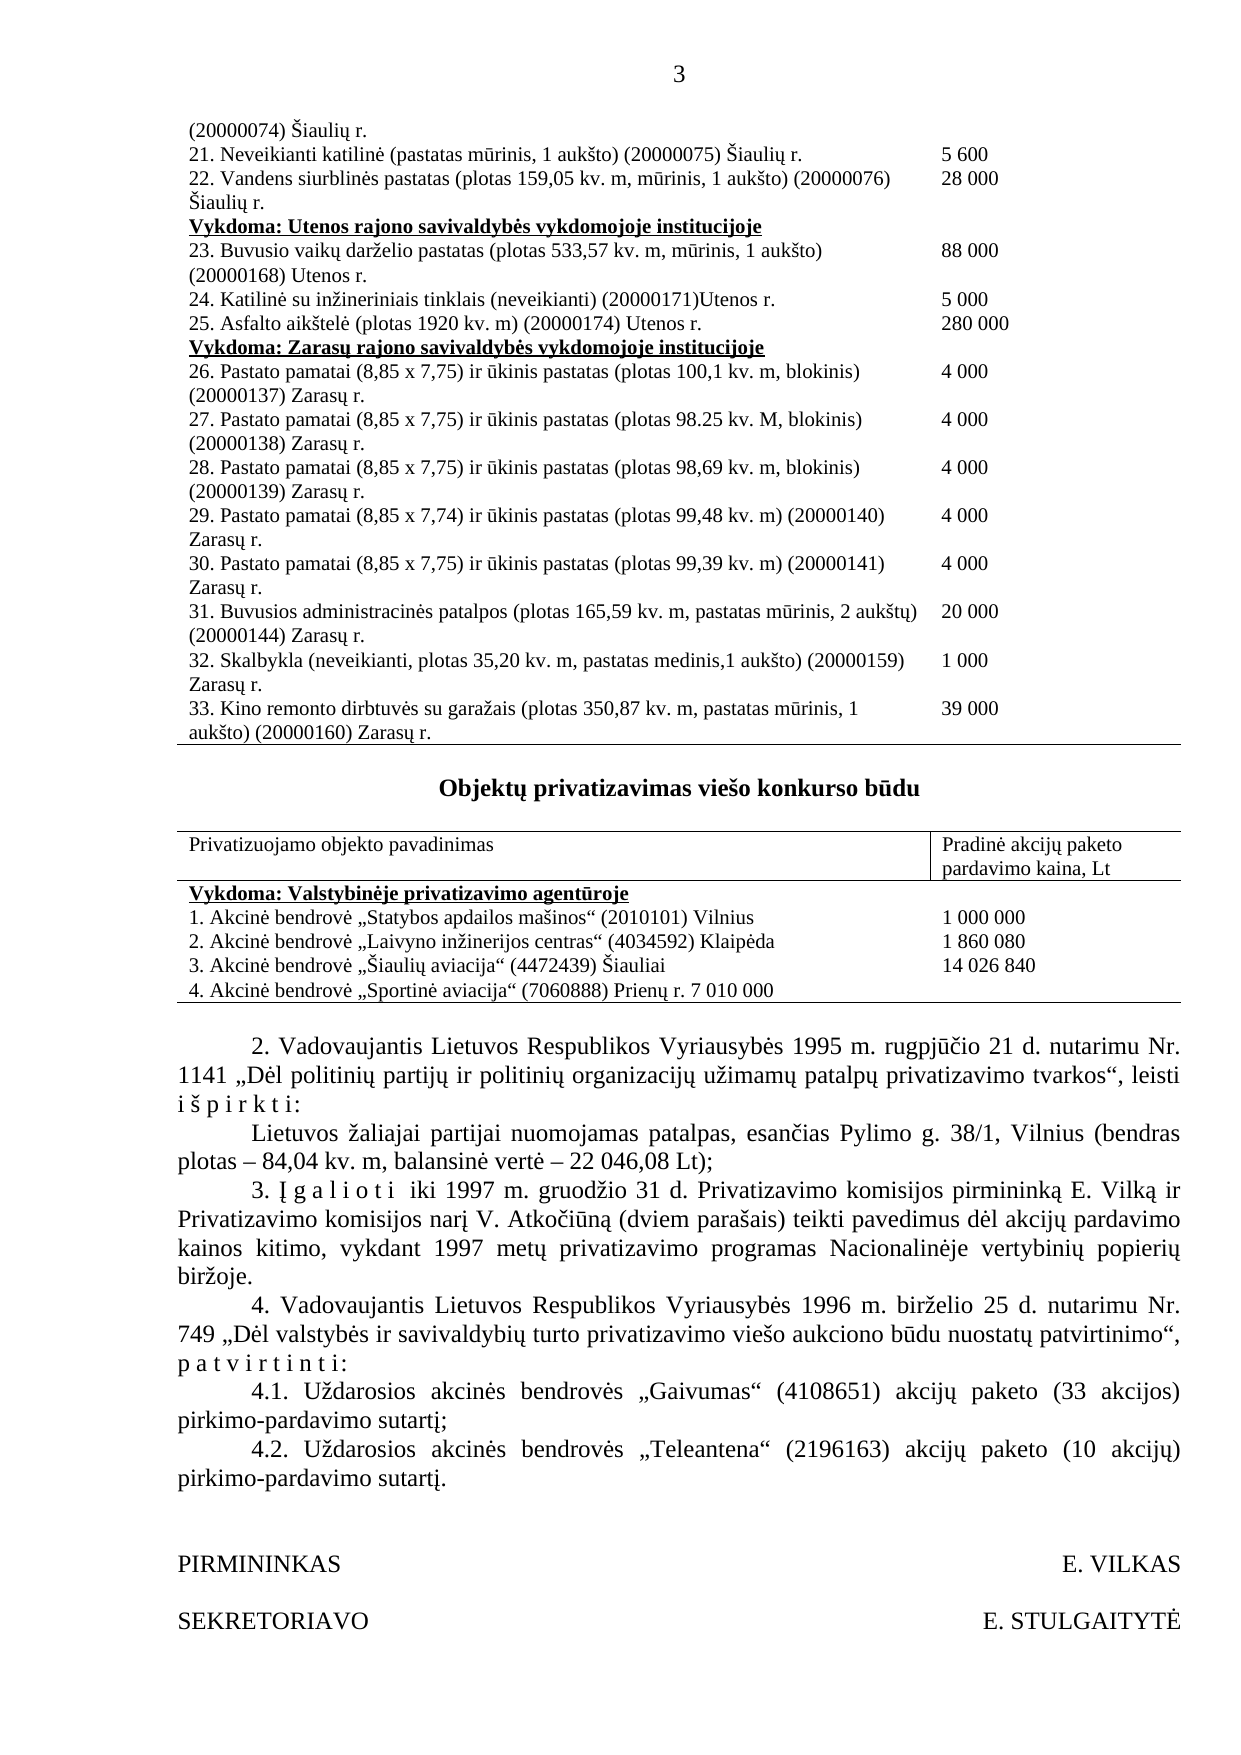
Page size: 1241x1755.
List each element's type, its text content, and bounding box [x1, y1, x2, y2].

text 4.1. Uždarosios akcinės bendrovės „Gaivumas“ (4108651) akcijų paketo (33 akcijos) pirkimo-pardavimo sutartį; [177, 1376, 1181, 1434]
table_cell 29. Pastato pamatai (8,85 x 7,74) ir ūkinis pastatas (plotas 99,48 kv. m) (20000140) Zarasų r. [177, 503, 930, 551]
table_cell 280 000 [930, 311, 1181, 335]
table_cell 33. Kino remonto dirbtuvės su garažais (plotas 350,87 kv. m, pastatas mūrinis, 1 aukšto) (20000160) Zarasų r. [177, 696, 930, 744]
table_cell 39 000 [930, 696, 1181, 744]
table_cell 28. Pastato pamatai (8,85 x 7,75) ir ūkinis pastatas (plotas 98,69 kv. m, blokinis) (20000139) Zarasų r. [177, 455, 930, 503]
table_cell [931, 881, 1181, 905]
table_cell (20000074) Šiaulių r. [177, 118, 930, 142]
table_cell 1. Akcinė bendrovė „Statybos apdailos mašinos“ (2010101) Vilnius [177, 905, 931, 929]
table_cell 4 000 [930, 455, 1181, 503]
table_cell 21. Neveikianti katilinė (pastatas mūrinis, 1 aukšto) (20000075) Šiaulių r. [177, 142, 930, 166]
table_header Pradinė akcijų paketo pardavimo kaina, Lt [931, 832, 1181, 880]
table_cell 5 600 [930, 142, 1181, 166]
table_cell 30. Pastato pamatai (8,85 x 7,75) ir ūkinis pastatas (plotas 99,39 kv. m) (20000141) Zarasų r. [177, 551, 930, 599]
table_header Privatizuojamo objekto pavadinimas [177, 832, 930, 880]
table_cell 1 000 000 [931, 905, 1181, 929]
table_cell [930, 118, 1181, 142]
table_cell 1 860 080 [931, 929, 1181, 953]
text 4. Vadovaujantis Lietuvos Respublikos Vyriausybės 1996 m. birželio 25 d. nutarimu Nr. 749 „Dėl valstybės ir savivaldybių turto privatizavimo viešo aukciono būdu nuostatų patvirtinimo“, patvirtinti: [177, 1290, 1181, 1376]
table_cell 22. Vandens siurblinės pastatas (plotas 159,05 kv. m, mūrinis, 1 aukšto) (20000076) Šiaulių r. [177, 166, 930, 214]
text 2. Vadovaujantis Lietuvos Respublikos Vyriausybės 1995 m. rugpjūčio 21 d. nutarimu Nr. 1141 „Dėl politinių partijų ir politinių organizacijų užimamų patalpų privatizavimo tvarkos“, leisti išpirkti: [177, 1031, 1181, 1118]
table_cell 5 000 [930, 287, 1181, 311]
table_cell [930, 214, 1181, 238]
table_cell 14 026 840 [931, 954, 1181, 977]
table_cell 4 000 [930, 551, 1181, 599]
table_cell 2. Akcinė bendrovė „Laivyno inžinerijos centras“ (4034592) Klaipėda [177, 929, 931, 953]
text PIRMININKAS E. VILKAS [177, 1549, 1181, 1578]
table_cell 25. Asfalto aikštelė (plotas 1920 kv. m) (20000174) Utenos r. [177, 311, 930, 335]
table_cell 31. Buvusios administracinės patalpos (plotas 165,59 kv. m, pastatas mūrinis, 2 aukštų) (20000144) Zarasų r. [177, 599, 930, 647]
text Objektų privatizavimas viešo konkurso būdu [177, 773, 1181, 802]
table_cell 26. Pastato pamatai (8,85 x 7,75) ir ūkinis pastatas (plotas 100,1 kv. m, blokinis) (20000137) Zarasų r. [177, 359, 930, 407]
table_cell 32. Skalbykla (neveikianti, plotas 35,20 kv. m, pastatas medinis,1 aukšto) (20000159) Zarasų r. [177, 648, 930, 696]
table_cell Vykdoma: Zarasų rajono savivaldybės vykdomojoje institucijoje [177, 335, 930, 359]
table_cell [930, 335, 1181, 359]
table_cell 27. Pastato pamatai (8,85 x 7,75) ir ūkinis pastatas (plotas 98.25 kv. M, blokinis) (20000138) Zarasų r. [177, 407, 930, 455]
table_cell Vykdoma: Utenos rajono savivaldybės vykdomojoje institucijoje [177, 214, 930, 238]
table_cell 1 000 [930, 648, 1181, 696]
table_cell 4 000 [930, 359, 1181, 407]
table_cell Vykdoma: Valstybinėje privatizavimo agentūroje [177, 881, 931, 905]
table_cell 24. Katilinė su inžineriniais tinklais (neveikianti) (20000171)Utenos r. [177, 287, 930, 311]
table_cell 4 000 [930, 407, 1181, 455]
text 3. Įgalioti iki 1997 m. gruodžio 31 d. Privatizavimo komisijos pirmininką E. Vilką ir Privatizavimo komisijos narį V. Atkočiūną (dviem parašais) teikti pavedimus dėl akcijų pardavimo kainos kitimo, vykdant 1997 metų privatizavimo programas Nacionalinėje vertybinių popierių biržoje. [177, 1175, 1181, 1290]
table_cell 4. Akcinė bendrovė „Sportinė aviacija“ (7060888) Prienų r. 7 010 000 [177, 978, 931, 1002]
table_cell [931, 978, 1181, 1002]
table_cell 3. Akcinė bendrovė „Šiaulių aviacija“ (4472439) Šiauliai [177, 954, 931, 977]
text 4.2. Uždarosios akcinės bendrovės „Teleantena“ (2196163) akcijų paketo (10 akcijų) pirkimo-pardavimo sutartį. [177, 1434, 1181, 1491]
table_cell 20 000 [930, 599, 1181, 647]
text SEKRETORIAVO E. STULGAITYTĖ [177, 1606, 1181, 1635]
table_cell 23. Buvusio vaikų darželio pastatas (plotas 533,57 kv. m, mūrinis, 1 aukšto) (20000168) Utenos r. [177, 239, 930, 287]
table_cell 28 000 [930, 166, 1181, 214]
text Lietuvos žaliajai partijai nuomojamas patalpas, esančias Pylimo g. 38/1, Vilnius (bendras plotas – 84,04 kv. m, balansinė vertė – 22 046,08 Lt); [177, 1118, 1181, 1175]
table_cell 88 000 [930, 239, 1181, 287]
table_cell 4 000 [930, 503, 1181, 551]
